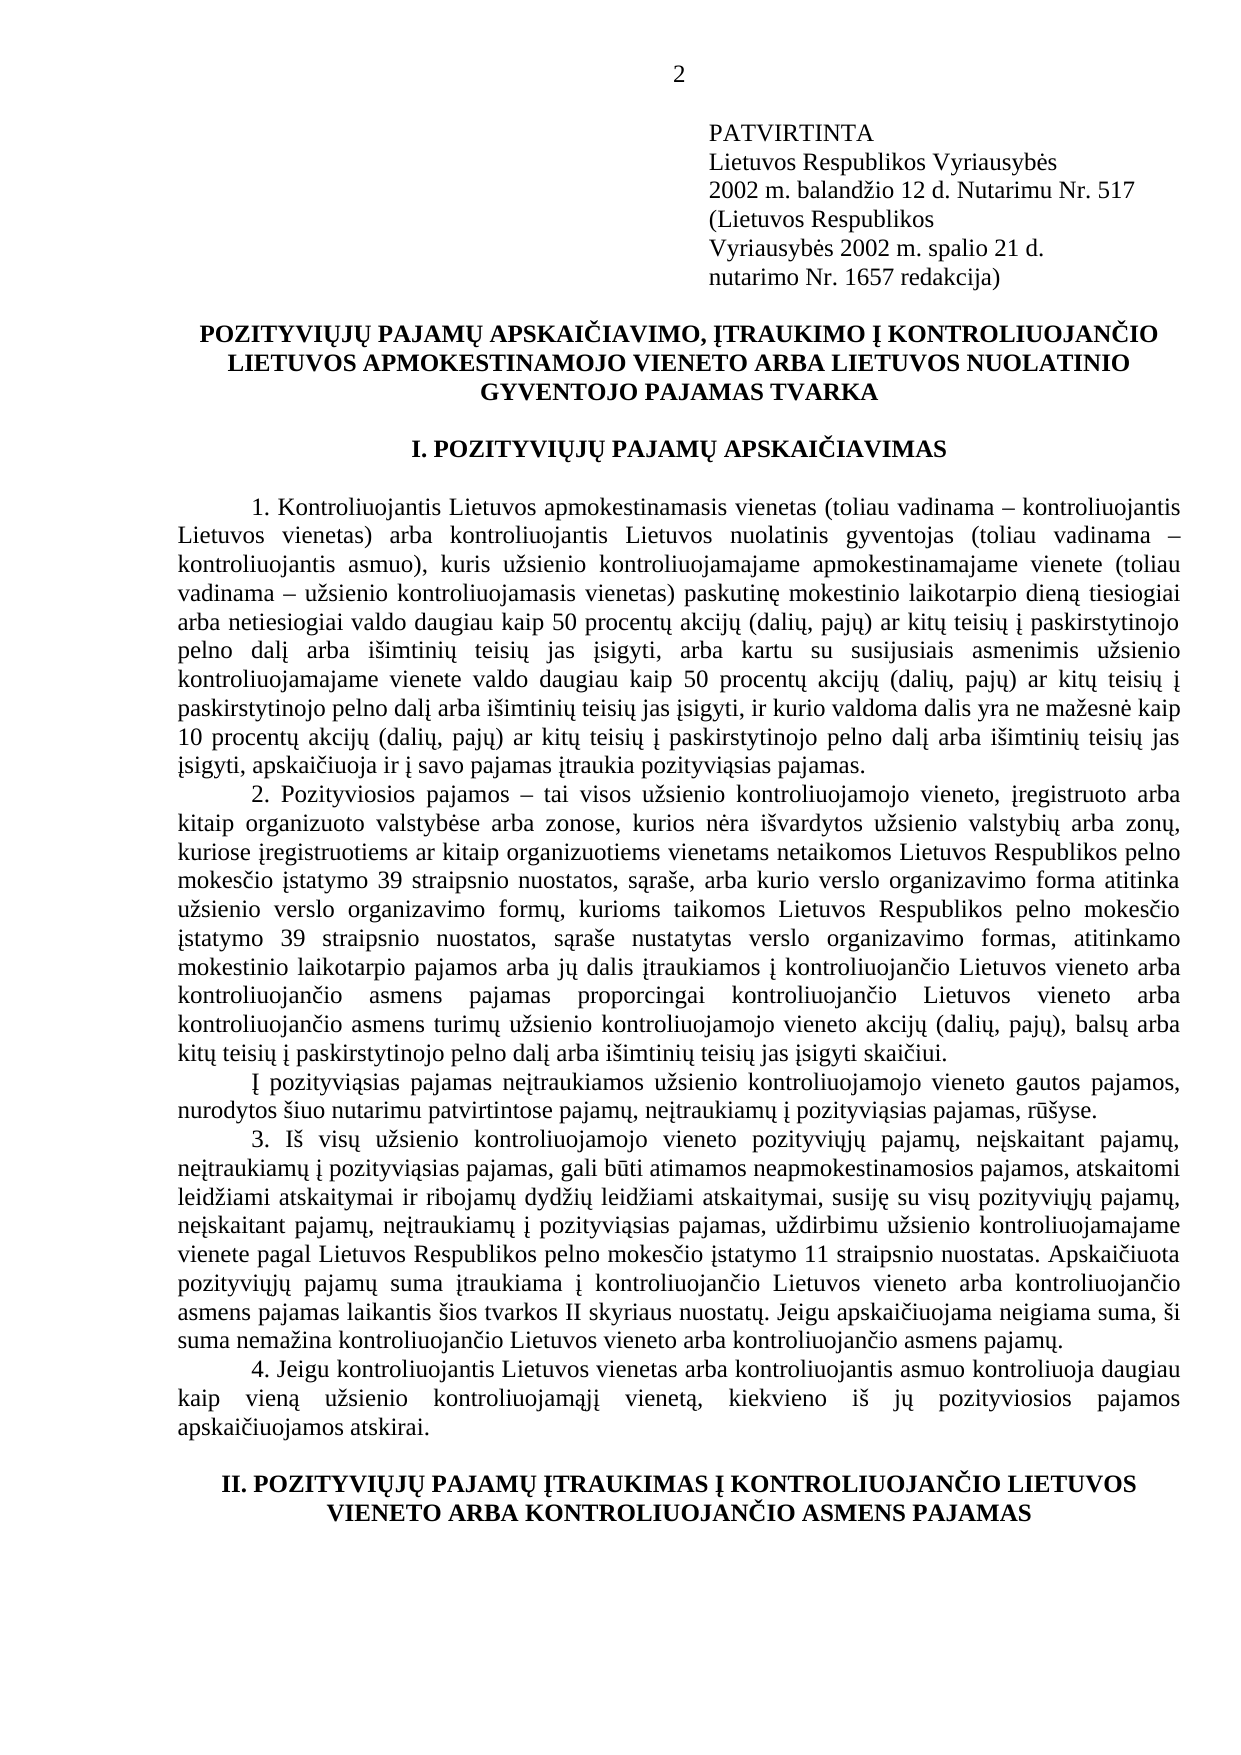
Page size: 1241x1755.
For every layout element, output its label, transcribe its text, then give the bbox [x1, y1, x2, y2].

text I. POZITYVIŲJŲ PAJAMŲ APSKAIČIAVIMAS [177, 434, 1181, 463]
text II. POZITYVIŲJŲ PAJAMŲ ĮTRAUKIMAS Į KONTROLIUOJANČIO LIETUVOS [177, 1469, 1181, 1498]
text 3. Iš visų užsienio kontroliuojamojo vieneto pozityviųjų pajamų, neįskaitant pajamų, neįtraukiamų į pozityviąsias pajamas, gali būti atimamos neapmokestinamosios pajamos, atskaitomi leidžiami atskaitymai ir ribojamų dydžių leidžiami atskaitymai, susiję su visų pozityviųjų pajamų, neįskaitant pajamų, neįtraukiamų į pozityviąsias pajamas, uždirbimu užsienio kontroliuojamajame vienete pagal Lietuvos Respublikos pelno mokesčio įstatymo 11 straipsnio nuostatas. Apskaičiuota pozityviųjų pajamų suma įtraukiama į kontroliuojančio Lietuvos vieneto arba kontroliuojančio asmens pajamas laikantis šios tvarkos II skyriaus nuostatų. Jeigu apskaičiuojama neigiama suma, ši suma nemažina kontroliuojančio Lietuvos vieneto arba kontroliuojančio asmens pajamų. [177, 1124, 1181, 1354]
text Į pozityviąsias pajamas neįtraukiamos užsienio kontroliuojamojo vieneto gautos pajamos, nurodytos šiuo nutarimu patvirtintose pajamų, neįtraukiamų į pozityviąsias pajamas, rūšyse. [177, 1067, 1181, 1124]
text nutarimo Nr. 1657 redakcija) [177, 262, 1181, 291]
text LIETUVOS APMOKESTINAMOJO VIENETO ARBA LIETUVOS NUOLATINIO [177, 348, 1181, 377]
text PATVIRTINTA [709, 118, 1181, 147]
text 4. Jeigu kontroliuojantis Lietuvos vienetas arba kontroliuojantis asmuo kontroliuoja daugiau kaip vieną užsienio kontroliuojamąjį vienetą, kiekvieno iš jų pozityviosios pajamos apskaičiuojamos atskirai. [177, 1354, 1181, 1441]
text GYVENTOJO PAJAMAS TVARKA [177, 377, 1181, 406]
text 2. Pozityviosios pajamos – tai visos užsienio kontroliuojamojo vieneto, įregistruoto arba kitaip organizuoto valstybėse arba zonose, kurios nėra išvardytos užsienio valstybių arba zonų, kuriose įregistruotiems ar kitaip organizuotiems vienetams netaikomos Lietuvos Respublikos pelno mokesčio įstatymo 39 straipsnio nuostatos, sąraše, arba kurio verslo organizavimo forma atitinka užsienio verslo organizavimo formų, kurioms taikomos Lietuvos Respublikos pelno mokesčio įstatymo 39 straipsnio nuostatos, sąraše nustatytas verslo organizavimo formas, atitinkamo mokestinio laikotarpio pajamos arba jų dalis įtraukiamos į kontroliuojančio Lietuvos vieneto arba kontroliuojančio asmens pajamas proporcingai kontroliuojančio Lietuvos vieneto arba kontroliuojančio asmens turimų užsienio kontroliuojamojo vieneto akcijų (dalių, pajų), balsų arba kitų teisių į paskirstytinojo pelno dalį arba išimtinių teisių jas įsigyti skaičiui. [177, 779, 1181, 1067]
text 2002 m. balandžio 12 d. Nutarimu Nr. 517 [177, 176, 1181, 204]
text Vyriausybės 2002 m. spalio 21 d. [177, 233, 1181, 262]
text (Lietuvos Respublikos [177, 204, 1181, 233]
text Lietuvos Respublikos Vyriausybės [177, 147, 1181, 176]
text POZITYVIŲJŲ PAJAMŲ APSKAIČIAVIMO, ĮTRAUKIMO Į KONTROLIUOJANČIO [177, 319, 1181, 348]
text VIENETO ARBA KONTROLIUOJANČIO ASMENS PAJAMAS [177, 1498, 1181, 1527]
text 1. Kontroliuojantis Lietuvos apmokestinamasis vienetas (toliau vadinama – kontroliuojantis Lietuvos vienetas) arba kontroliuojantis Lietuvos nuolatinis gyventojas (toliau vadinama – kontroliuojantis asmuo), kuris užsienio kontroliuojamajame apmokestinamajame vienete (toliau vadinama – užsienio kontroliuojamasis vienetas) paskutinę mokestinio laikotarpio dieną tiesiogiai arba netiesiogiai valdo daugiau kaip 50 procentų akcijų (dalių, pajų) ar kitų teisių į paskirstytinojo pelno dalį arba išimtinių teisių jas įsigyti, arba kartu su susijusiais asmenimis užsienio kontroliuojamajame vienete valdo daugiau kaip 50 procentų akcijų (dalių, pajų) ar kitų teisių į paskirstytinojo pelno dalį arba išimtinių teisių jas įsigyti, ir kurio valdoma dalis yra ne mažesnė kaip 10 procentų akcijų (dalių, pajų) ar kitų teisių į paskirstytinojo pelno dalį arba išimtinių teisių jas įsigyti, apskaičiuoja ir į savo pajamas įtraukia pozityviąsias pajamas. [177, 492, 1181, 779]
